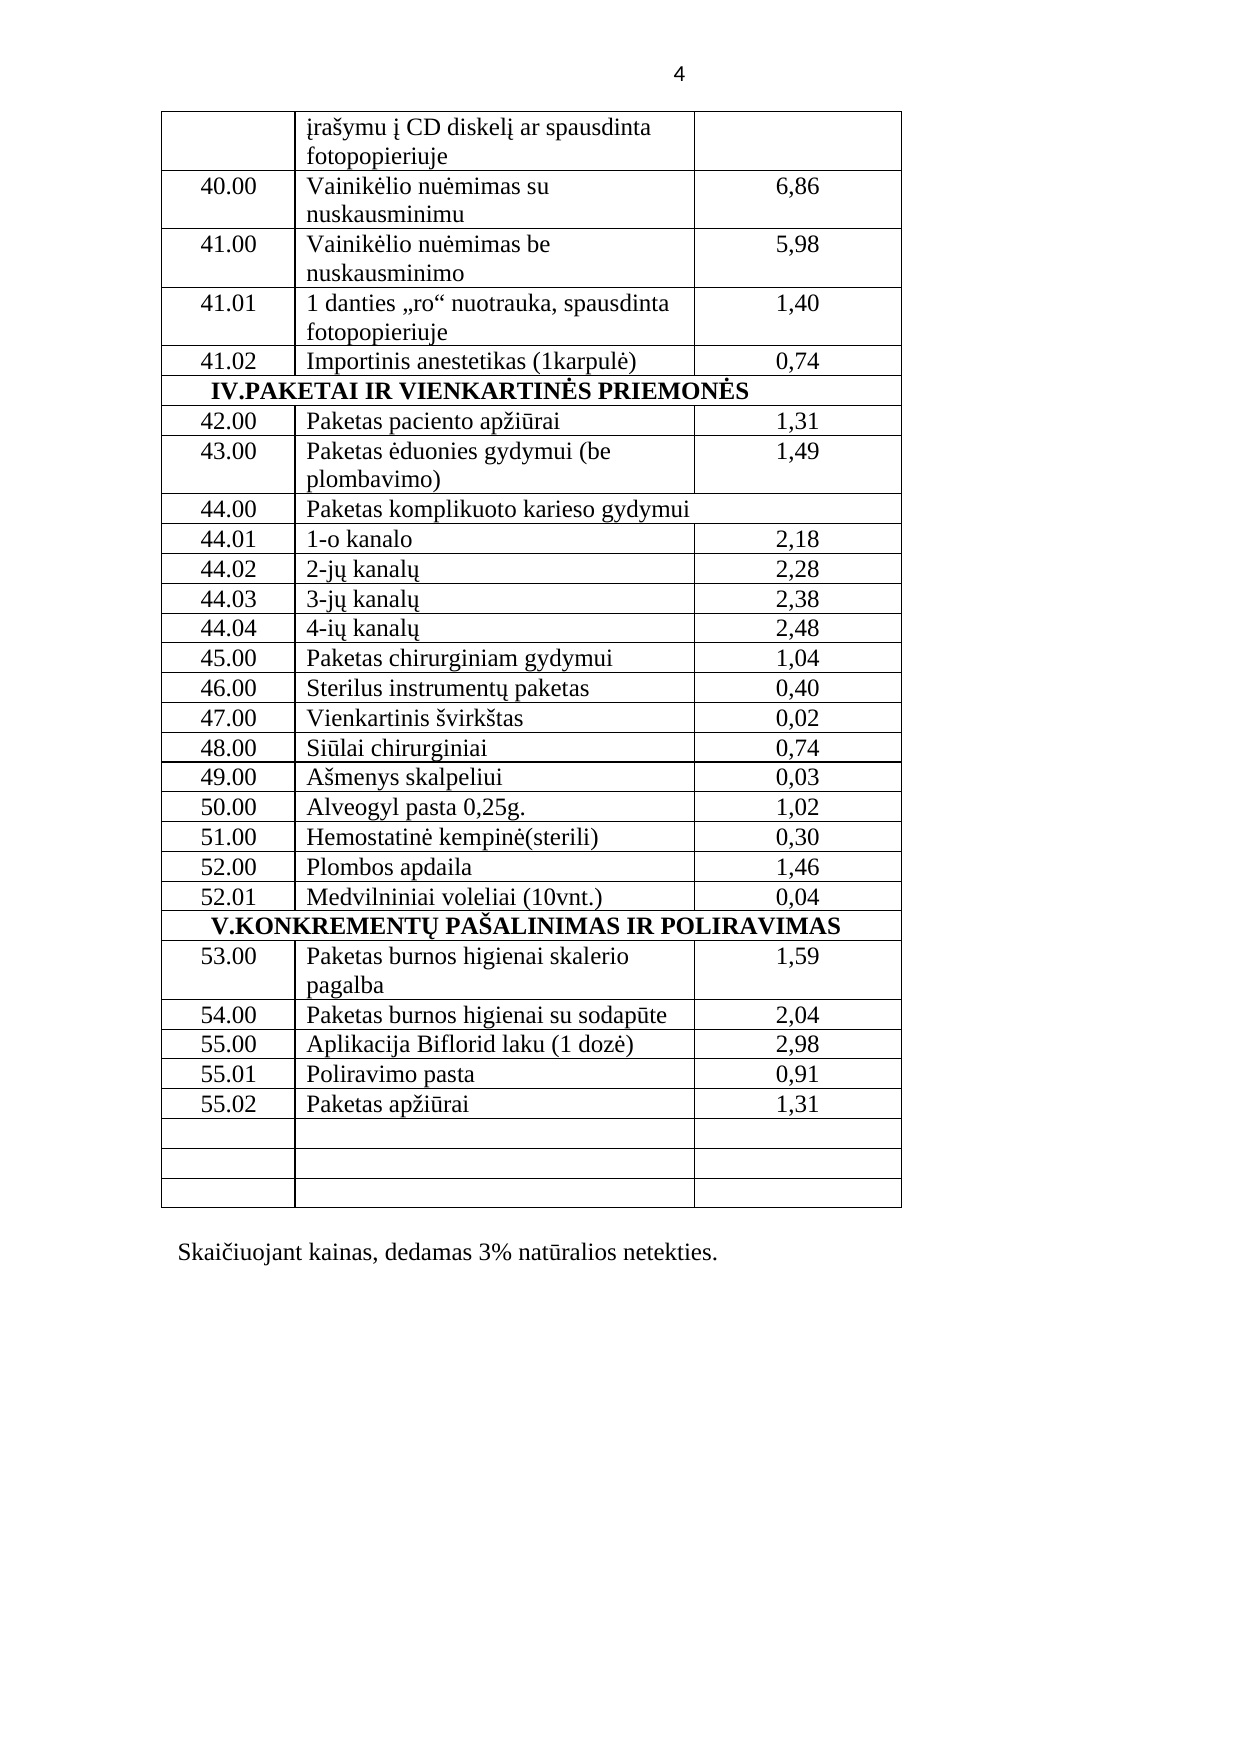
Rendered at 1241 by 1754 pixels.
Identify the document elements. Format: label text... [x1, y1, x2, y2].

table_cell 49.00 [162, 763, 294, 791]
table_cell 1,02 [695, 792, 901, 821]
table_cell 40.00 [162, 171, 294, 228]
table_cell 1-o kanalo [296, 524, 694, 553]
table_cell Paketas chirurginiam gydymui [296, 643, 694, 672]
table_cell 41.01 [162, 288, 294, 345]
table_cell 1,04 [695, 643, 901, 672]
table_cell Vainikėlio nuėmimas be nuskausminimo [296, 229, 694, 287]
table_cell 44.01 [162, 524, 294, 553]
table_cell 44.00 [162, 494, 294, 523]
table_cell Paketas burnos higienai skalerio pagalba [296, 941, 694, 999]
table_cell 0,74 [695, 733, 901, 761]
table_cell 44.03 [162, 584, 294, 612]
table_cell 55.01 [162, 1059, 294, 1088]
table_cell Medvilniniai voleliai (10vnt.) [296, 882, 694, 910]
table_cell [695, 1179, 901, 1207]
table_cell [296, 1119, 694, 1148]
table_cell 54.00 [162, 1000, 294, 1028]
table_cell 2,98 [695, 1030, 901, 1058]
table_cell įrašymu į CD diskelį ar spausdinta fotopopieriuje [296, 112, 694, 170]
table_cell 1,46 [695, 852, 901, 881]
table_cell 45.00 [162, 643, 294, 672]
text Skaičiuojant kainas, dedamas 3% natūralios netekties. [177, 1237, 1181, 1266]
table_cell 0,02 [695, 703, 901, 732]
table_cell Hemostatinė kempinė(sterili) [296, 822, 694, 851]
table_cell Poliravimo pasta [296, 1059, 694, 1088]
table_cell 1,59 [695, 941, 901, 999]
table_cell Alveogyl pasta 0,25g. [296, 792, 694, 821]
table_cell 47.00 [162, 703, 294, 732]
table_cell 2,48 [695, 614, 901, 642]
table_cell V.KONKREMENTŲ PAŠALINIMAS IR POLIRAVIMAS [162, 911, 901, 940]
table_cell 48.00 [162, 733, 294, 761]
table_cell 50.00 [162, 792, 294, 821]
table_cell 0,04 [695, 882, 901, 910]
table_cell [296, 1149, 694, 1177]
table_cell 42.00 [162, 406, 294, 435]
table_cell [162, 112, 294, 170]
table_cell 0,03 [695, 763, 901, 791]
table_cell 0,30 [695, 822, 901, 851]
table_cell [695, 1119, 901, 1148]
table_cell 2,38 [695, 584, 901, 612]
table_cell Aplikacija Biflorid laku (1 dozė) [296, 1030, 694, 1058]
table_cell [296, 1179, 694, 1207]
table_cell [162, 1149, 294, 1177]
table_cell 43.00 [162, 436, 294, 493]
table_cell 55.02 [162, 1089, 294, 1118]
table_cell 55.00 [162, 1030, 294, 1058]
table_cell Paketas burnos higienai su sodapūte [296, 1000, 694, 1028]
table_cell 2,28 [695, 554, 901, 583]
table_cell 2,04 [695, 1000, 901, 1028]
table_cell 41.02 [162, 346, 294, 375]
table_cell Paketas ėduonies gydymui (be plombavimo) [296, 436, 694, 493]
table_cell Vienkartinis švirkštas [296, 703, 694, 732]
table_cell [162, 1179, 294, 1207]
table_cell 0,74 [695, 346, 901, 375]
table_cell [695, 112, 901, 170]
table_cell 1,49 [695, 436, 901, 493]
table_cell 3-jų kanalų [296, 584, 694, 612]
table_cell [695, 1149, 901, 1177]
table_cell Sterilus instrumentų paketas [296, 673, 694, 702]
table_cell 2,18 [695, 524, 901, 553]
table_cell 5,98 [695, 229, 901, 287]
table_cell Vainikėlio nuėmimas su nuskausminimu [296, 171, 694, 228]
table_cell 1 danties „ro“ nuotrauka, spausdinta fotopopieriuje [296, 288, 694, 345]
table_cell 52.01 [162, 882, 294, 910]
table_cell 51.00 [162, 822, 294, 851]
table_cell 1,31 [695, 406, 901, 435]
table_cell Importinis anestetikas (1karpulė) [296, 346, 694, 375]
table_cell Siūlai chirurginiai [296, 733, 694, 761]
table_cell 0,91 [695, 1059, 901, 1088]
table_cell Paketas apžiūrai [296, 1089, 694, 1118]
table_cell 46.00 [162, 673, 294, 702]
table_cell 44.04 [162, 614, 294, 642]
table_cell 0,40 [695, 673, 901, 702]
table_cell 41.00 [162, 229, 294, 287]
table_cell 2-jų kanalų [296, 554, 694, 583]
table_cell IV.PAKETAI IR VIENKARTINĖS PRIEMONĖS [162, 376, 901, 405]
table_cell 1,31 [695, 1089, 901, 1118]
table_cell [162, 1119, 294, 1148]
table_cell 4-ių kanalų [296, 614, 694, 642]
table_cell 53.00 [162, 941, 294, 999]
table_cell 52.00 [162, 852, 294, 881]
table_cell Ašmenys skalpeliui [296, 763, 694, 791]
table_cell 1,40 [695, 288, 901, 345]
table_cell Plombos apdaila [296, 852, 694, 881]
table_cell 6,86 [695, 171, 901, 228]
table_cell Paketas paciento apžiūrai [296, 406, 694, 435]
table_cell Paketas komplikuoto karieso gydymui [296, 494, 901, 523]
table_cell 44.02 [162, 554, 294, 583]
